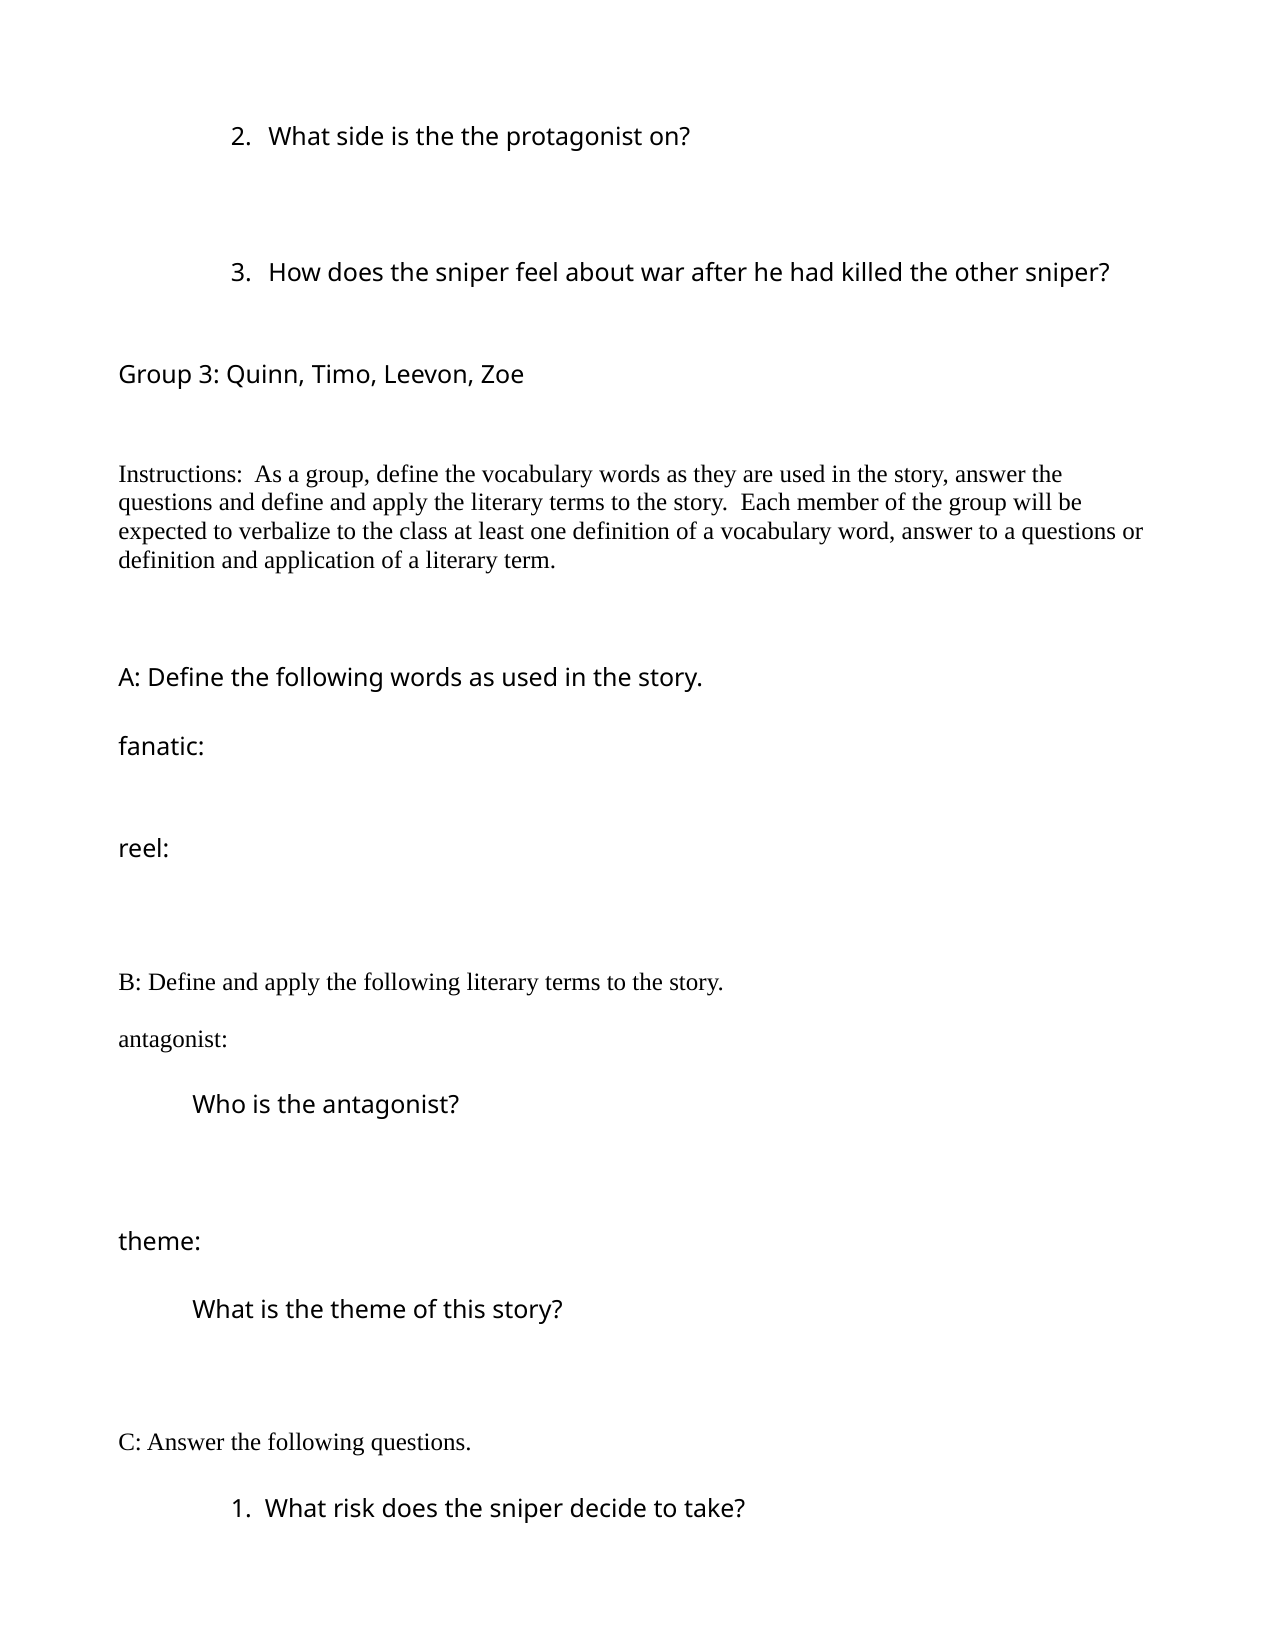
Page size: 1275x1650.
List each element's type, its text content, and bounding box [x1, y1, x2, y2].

list What side is the the protagonist on? [231, 118, 1157, 152]
text Instructions: As a group, define the vocabulary words as they are used in the story, answer the questions and define and apply the literary terms to the story. Each member of the group will be expected to verbalize to the class at least one definition of a vocabulary word, answer to a questions or definition and application of a literary term. [118, 459, 1157, 574]
text theme: [118, 1223, 1157, 1257]
list How does the sniper feel about war after he had killed the other sniper? [231, 254, 1157, 288]
text What is the theme of this story? [118, 1291, 1157, 1325]
text reel: [118, 830, 1157, 864]
text A: Define the following words as used in the story. [118, 660, 1157, 694]
list 1. What risk does the sniper decide to take? [193, 1490, 1157, 1524]
text Who is the antagonist? [118, 1087, 1157, 1121]
text C: Answer the following questions. [118, 1427, 1157, 1456]
text Group 3: Quinn, Timo, Leevon, Zoe [118, 357, 1157, 391]
text antagonist: [118, 1024, 1157, 1053]
text B: Define and apply the following literary terms to the story. [118, 967, 1157, 995]
text fanatic: [118, 728, 1157, 762]
